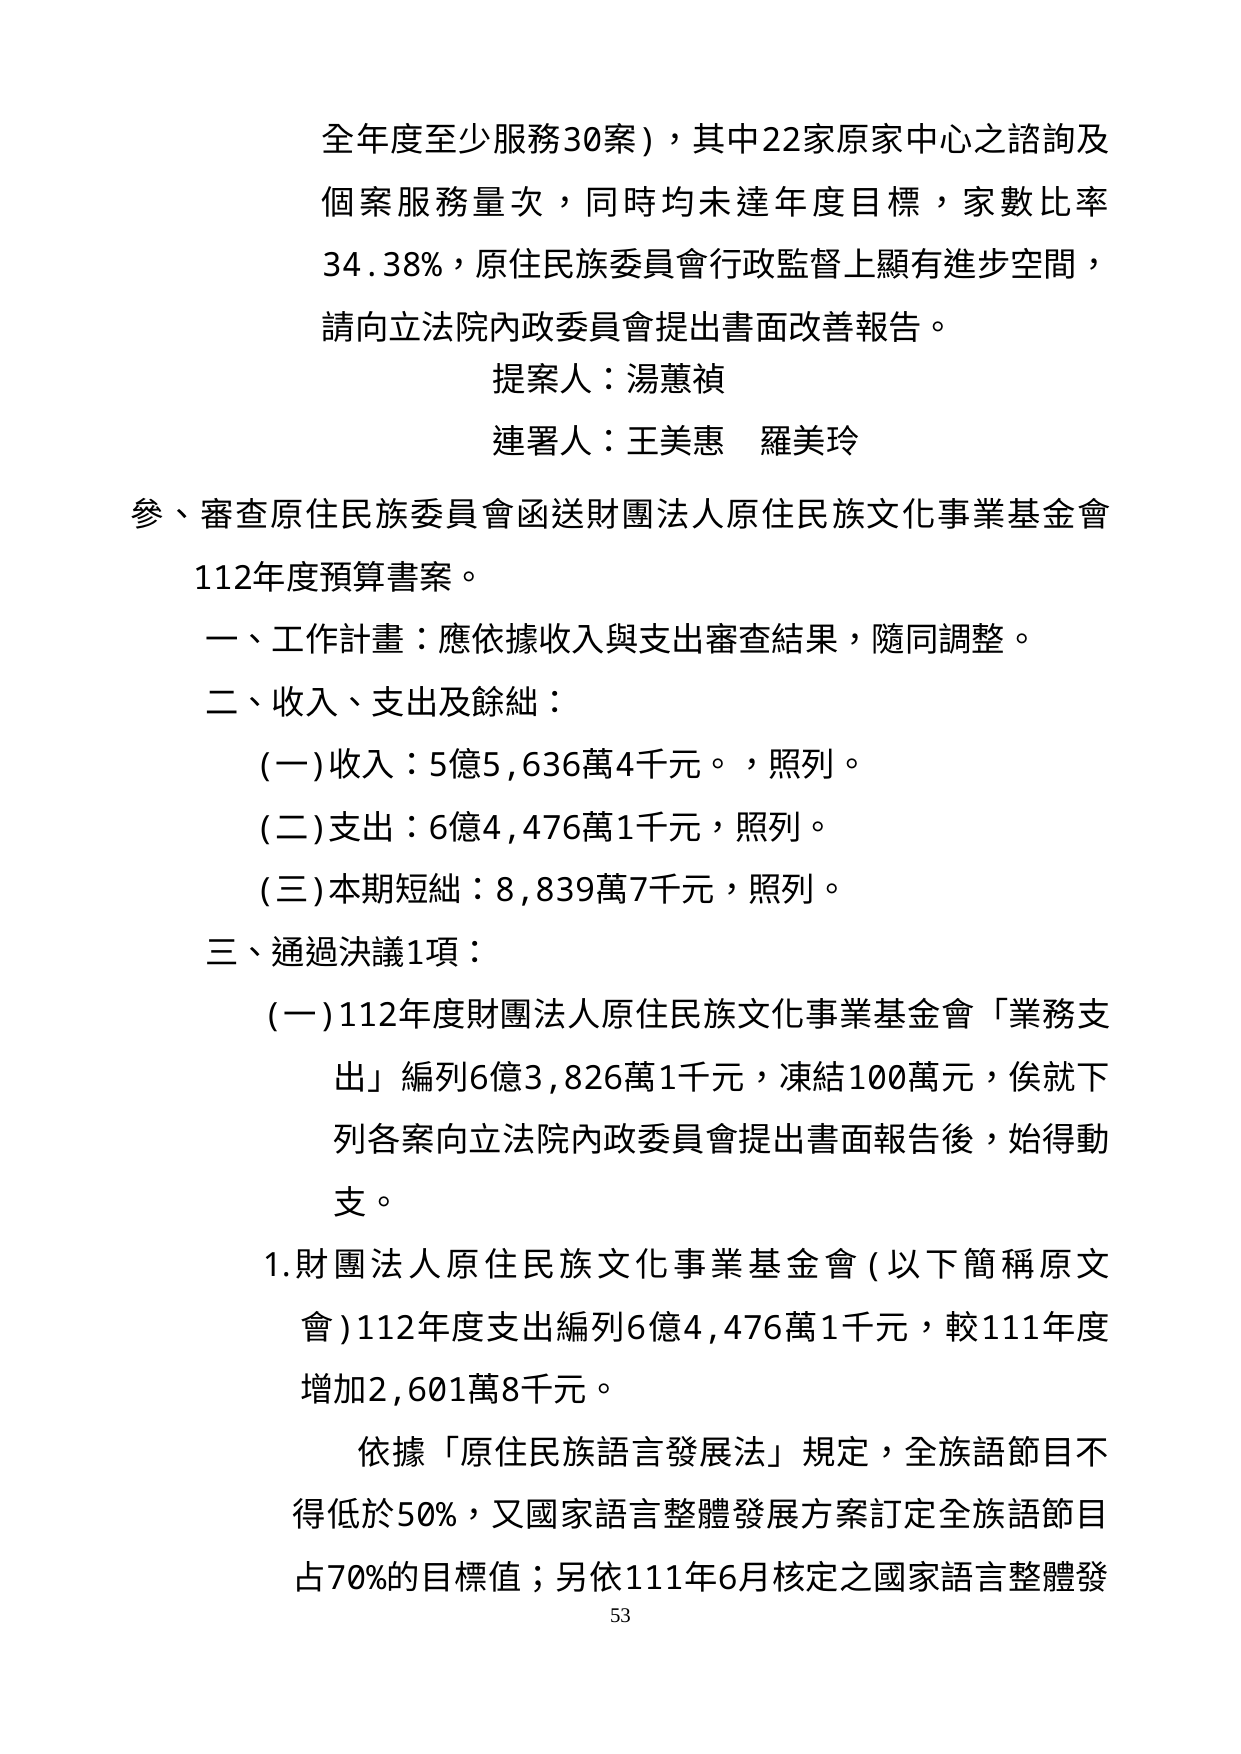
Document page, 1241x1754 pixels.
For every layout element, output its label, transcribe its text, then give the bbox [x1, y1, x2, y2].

text 1.財團法人原住民族文化事業基金會(以下簡稱原文會)112年度支出編列6億4,476萬1千元，較111年度增加2,601萬8千元。 [263, 1221, 1110, 1408]
text 連署人：王美惠 羅美玲 [192, 408, 1110, 471]
text 依據「原住民族語言發展法」規定，全族語節目不得低於50%，又國家語言整體發展方案訂定全族語節目占70%的目標值；另依111年6月核定之國家語言整體發 [292, 1408, 1110, 1596]
text 二、收入、支出及餘絀： [205, 658, 1110, 721]
text (一)112年度財團法人原住民族文化事業基金會「業務支出」編列6億3,826萬1千元，凍結100萬元，俟就下列各案向立法院內政委員會提出書面報告後，始得動支。 [263, 971, 1110, 1221]
text 提案人：湯蕙禎 [192, 346, 1110, 408]
text (一)收入：5億5,636萬4千元。，照列。 [255, 721, 1110, 783]
text 參、審查原住民族委員會函送財團法人原住民族文化事業基金會112年度預算書案。 [130, 471, 1112, 596]
text (二)支出：6億4,476萬1千元，照列。 [255, 783, 1110, 846]
text 一、工作計畫：應依據收入與支出審查結果，隨同調整。 [205, 596, 1110, 658]
text 三、通過決議1項： [205, 908, 1110, 971]
text 全年度至少服務30案)，其中22家原家中心之諮詢及個案服務量次，同時均未達年度目標，家數比率34.38%，原住民族委員會行政監督上顯有進步空間，請向立法院內政委員會提出書面改善報告。 [322, 96, 1110, 346]
text (三)本期短絀：8,839萬7千元，照列。 [255, 846, 1110, 908]
